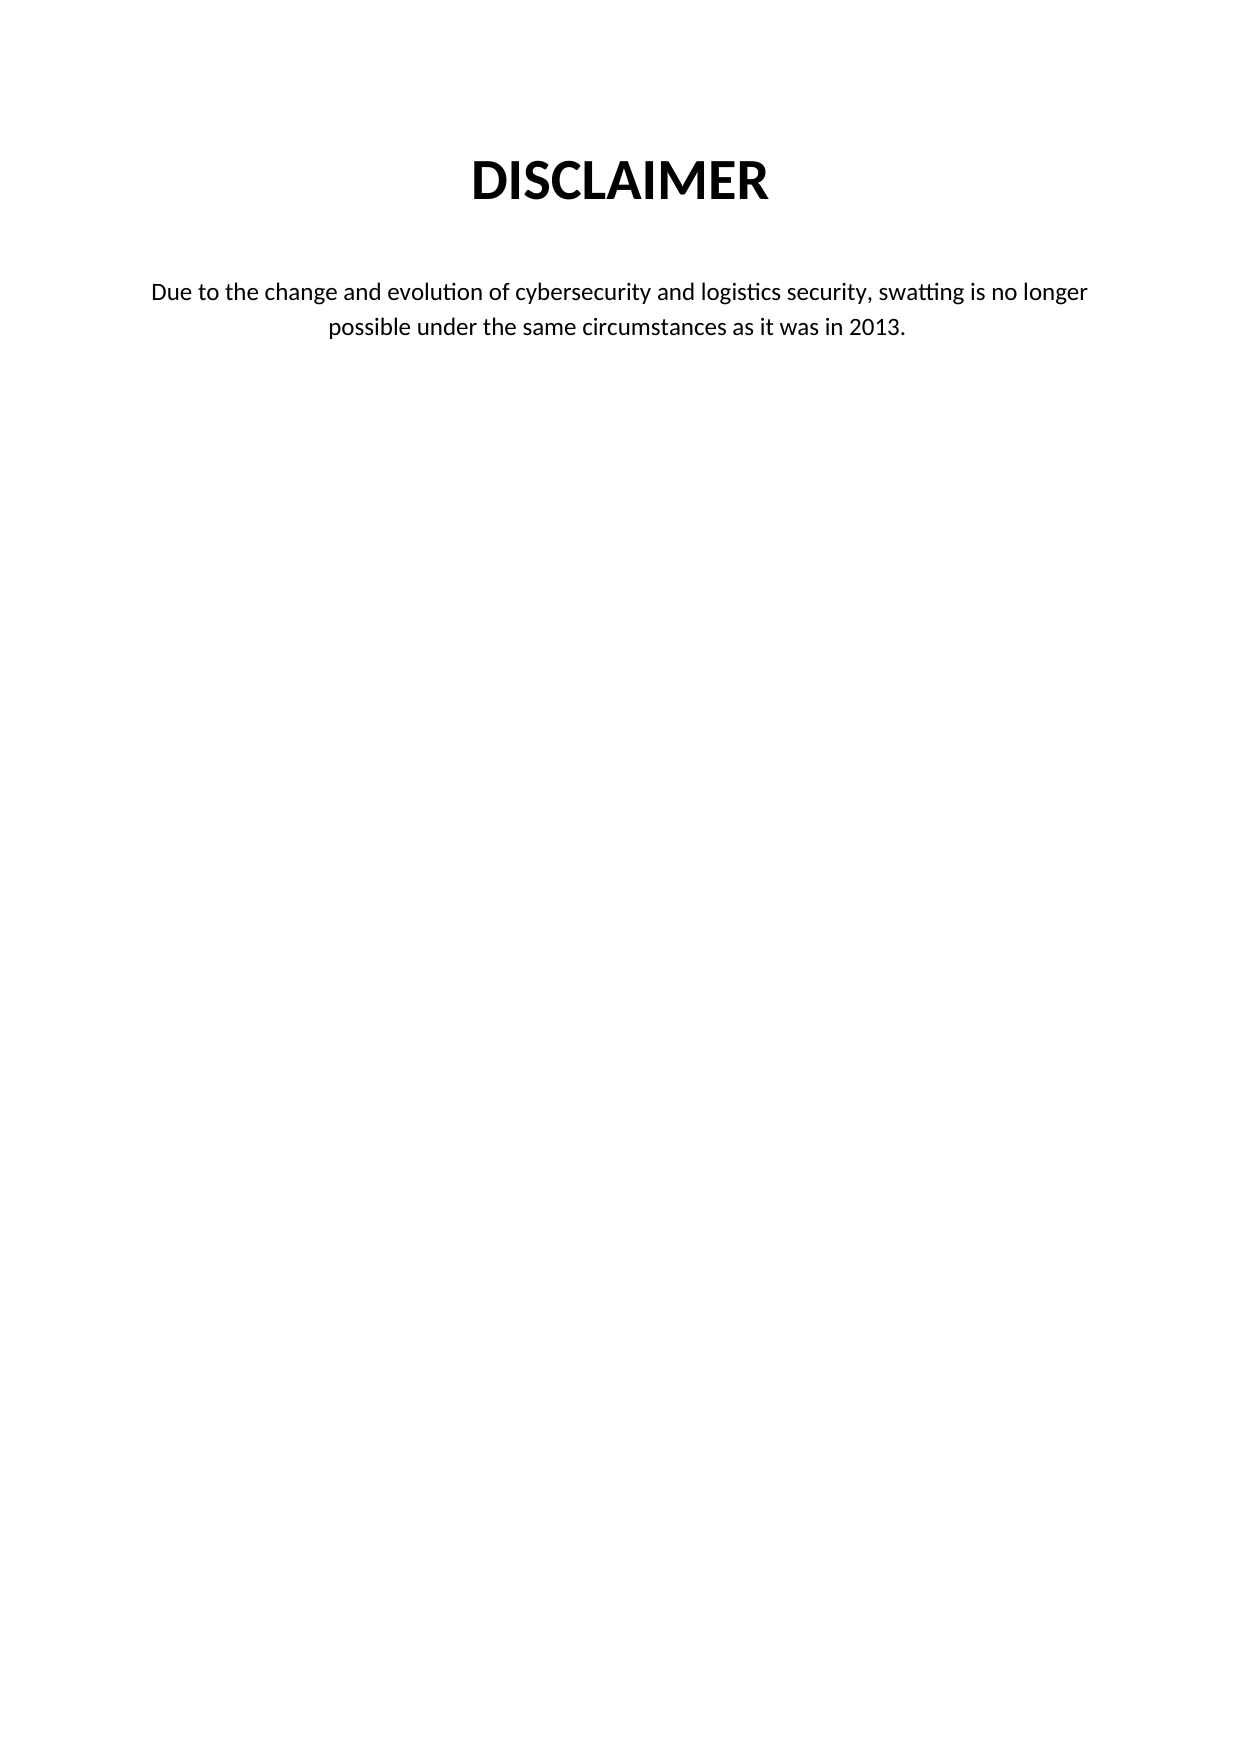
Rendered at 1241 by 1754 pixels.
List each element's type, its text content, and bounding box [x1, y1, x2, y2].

text Due to the change and evolution of cybersecurity and logistics security, swatting is no longer possible under the same circumstances as it was in 2013. [118, 276, 1122, 342]
title DISCLAIMER [118, 143, 1122, 214]
